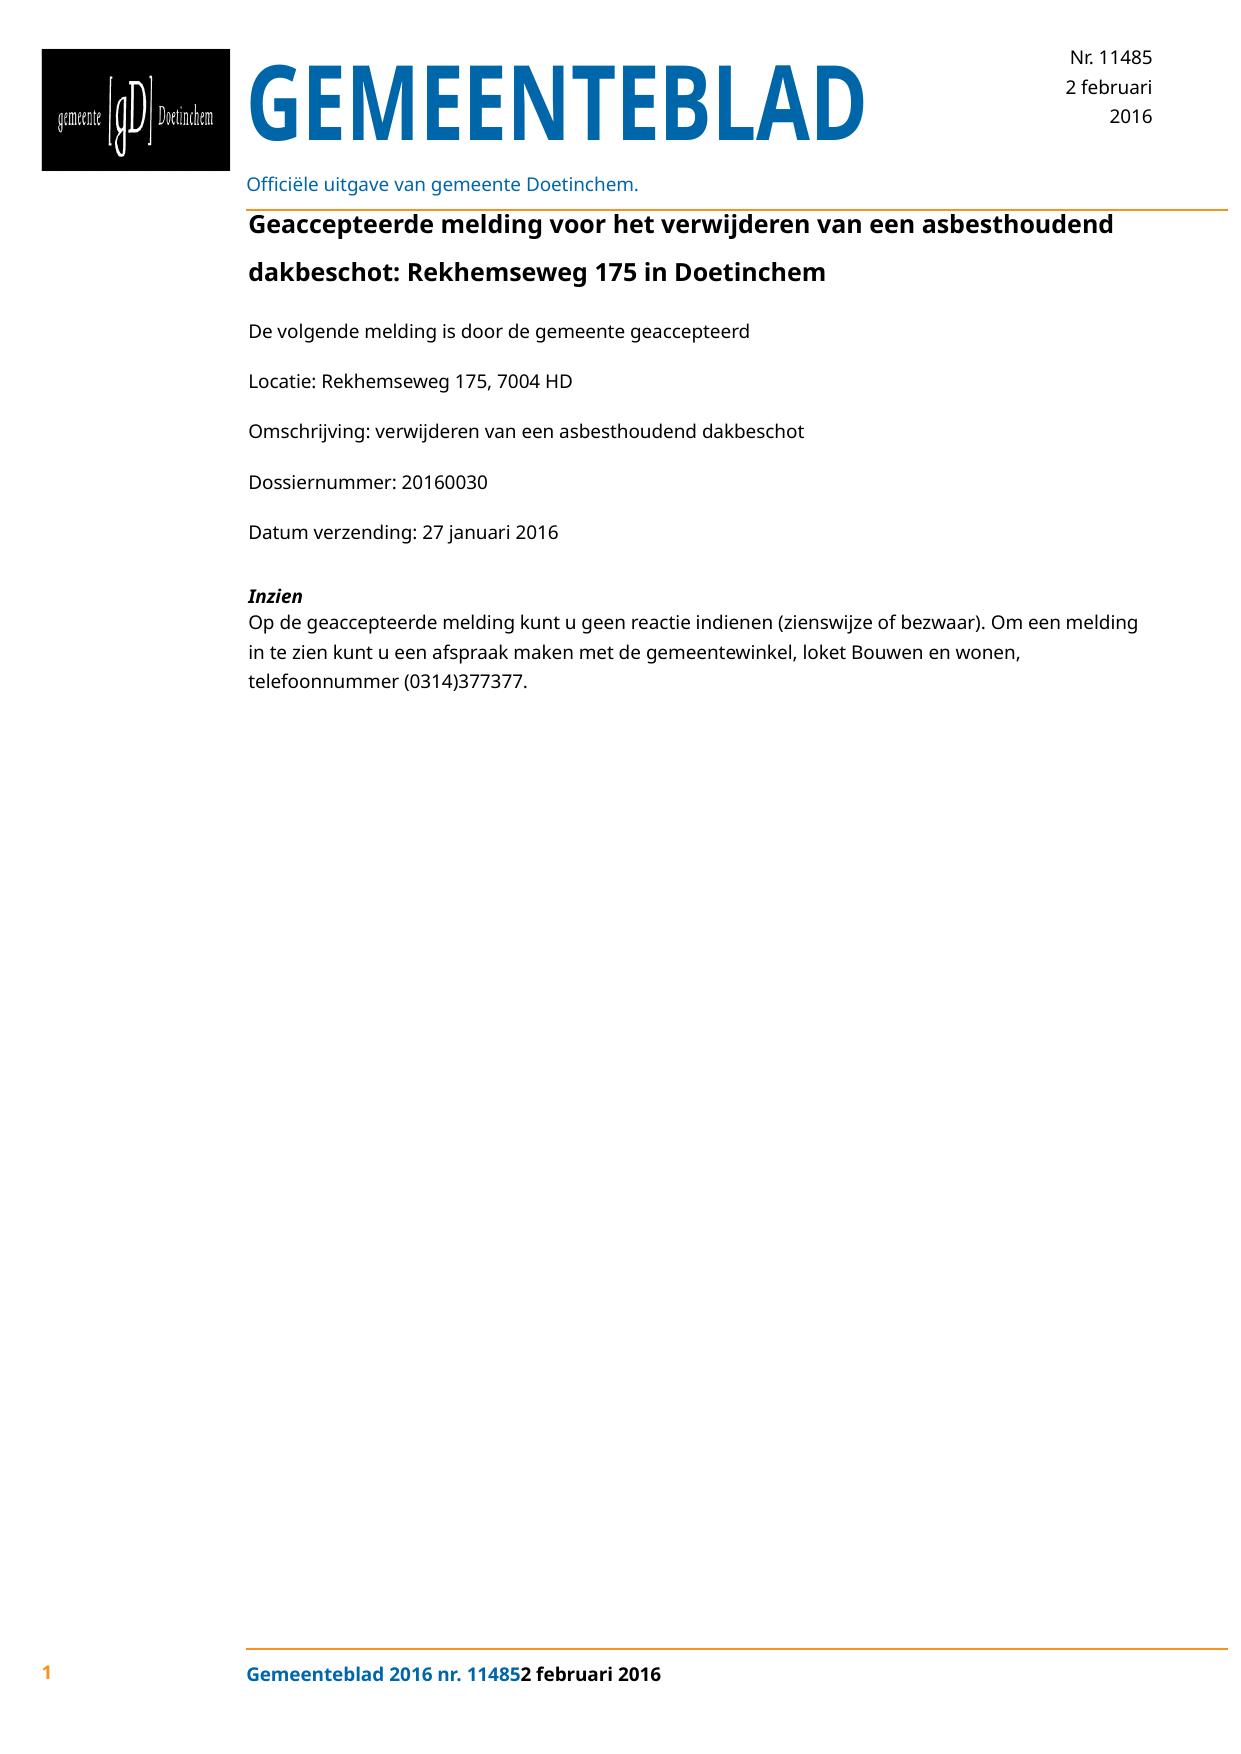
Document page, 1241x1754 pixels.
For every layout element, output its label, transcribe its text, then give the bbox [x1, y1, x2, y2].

text Locatie: Rekhemseweg 175, 7004 HD [248, 368, 1152, 394]
text Inzien [248, 583, 1152, 609]
text Datum verzending: 27 januari 2016 [248, 519, 1152, 545]
text Omschrijving: verwijderen van een asbesthoudend dakbeschot [248, 419, 1152, 444]
text Op de geaccepteerde melding kunt u geen reactie indienen (zienswijze of bezwaar). Om een melding in te zien kunt u een afspraak maken met de gemeentewinkel, loket Bouwen en wonen, telefoonnummer (0314)377377. [248, 609, 1152, 694]
picture [41, 47, 231, 172]
text Dossiernummer: 20160030 [248, 469, 1152, 495]
text De volgende melding is door de gemeente geaccepteerd [248, 318, 1152, 344]
text Geaccepteerde melding voor het verwijderen van een asbesthoudend dakbeschot: Rekhemseweg 175 in Doetinchem [248, 211, 1152, 288]
